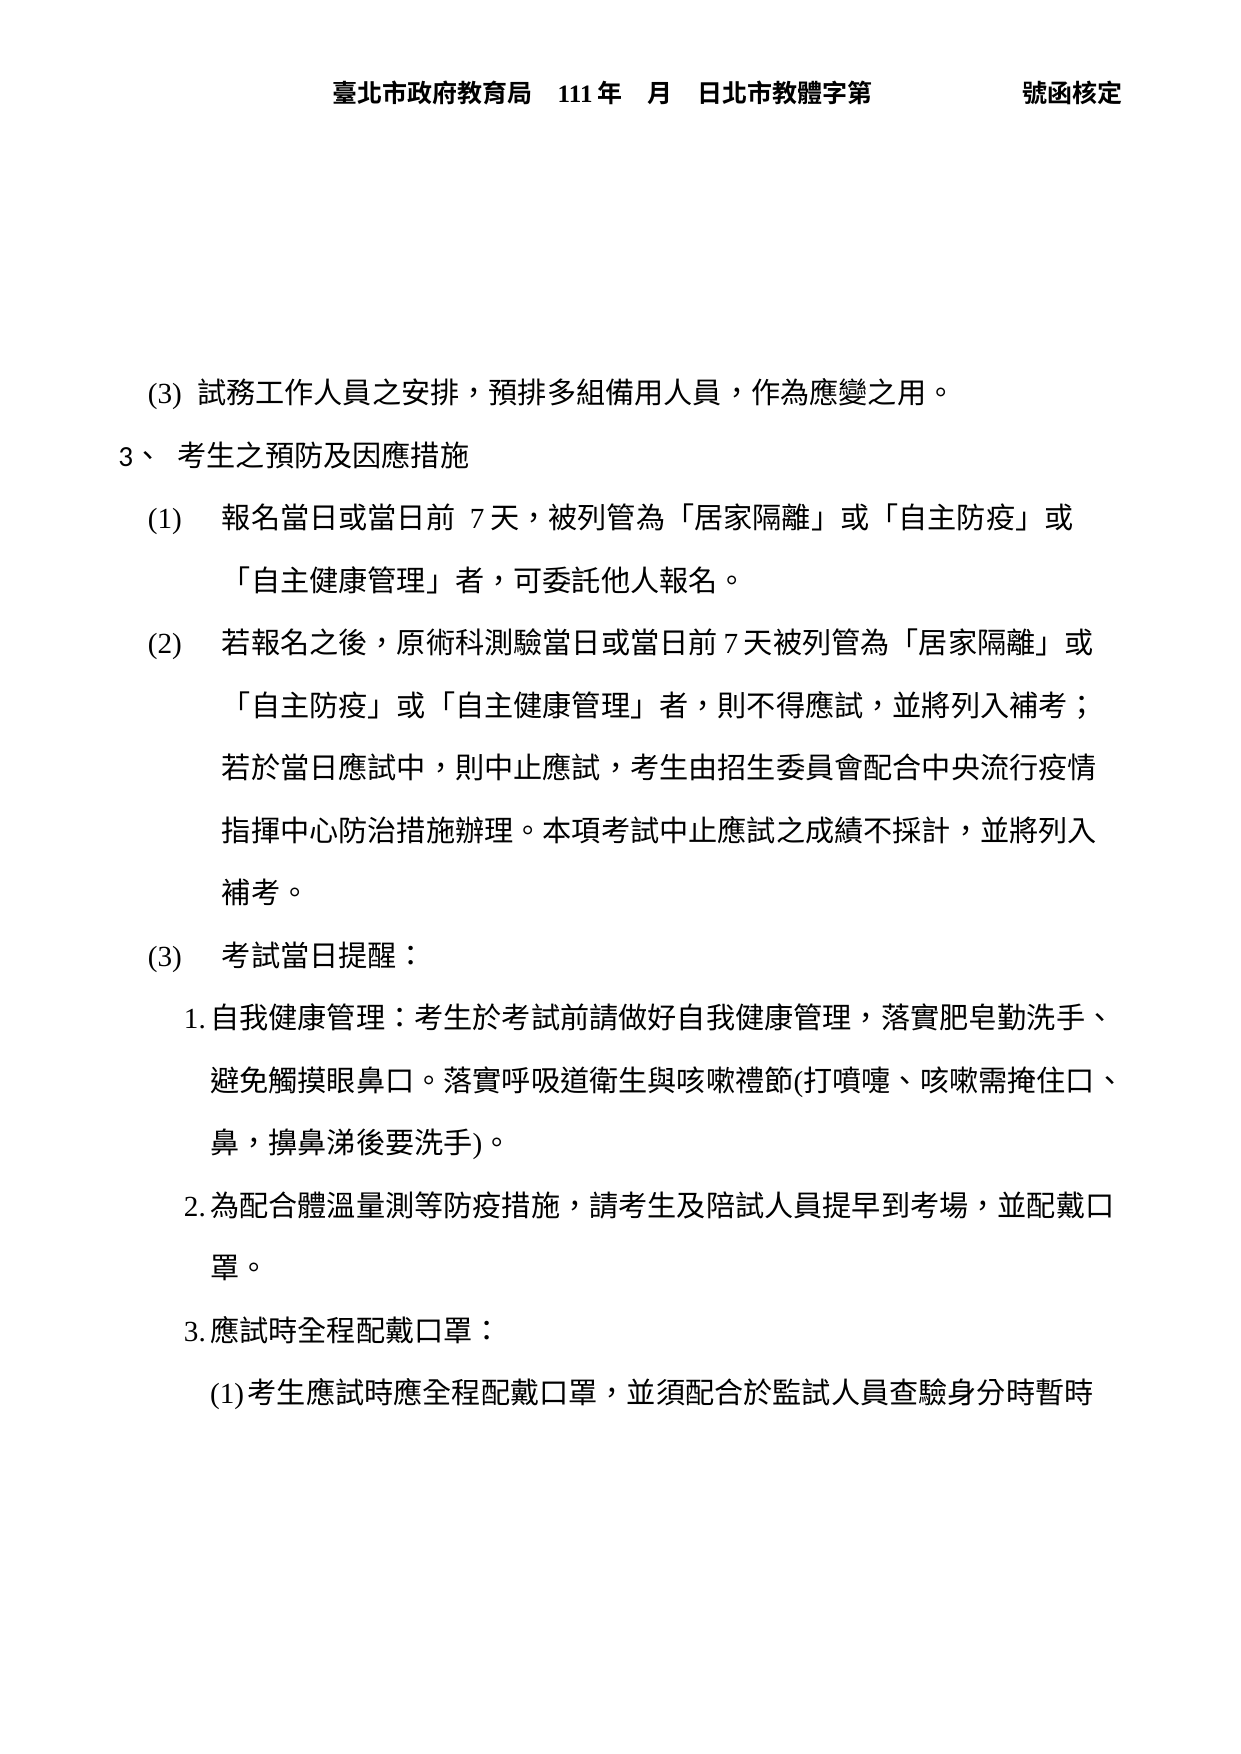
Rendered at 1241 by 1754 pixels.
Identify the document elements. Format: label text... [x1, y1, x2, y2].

list 自我健康管理：考生於考試前請做好自我健康管理，落實肥皂勤洗手、避免觸摸眼鼻口。落實呼吸道衛生與咳嗽禮節(打噴嚏、咳嗽需掩住口、鼻，擤鼻涕後要洗手)。 [184, 974, 1122, 1162]
list 考試當日提醒： [148, 912, 1122, 974]
list 試務工作人員之安排，預排多組備用人員，作為應變之用。 [148, 349, 1122, 412]
list 若報名之後，原術科測驗當日或當日前7天被列管為「居家隔離」或「自主防疫」或「自主健康管理」者，則不得應試，並將列入補考；若於當日應試中，則中止應試，考生由招生委員會配合中央流行疫情指揮中心防治措施辦理。本項考試中止應試之成績不採計，並將列入補考。 [148, 599, 1122, 912]
list 考生應試時應全程配戴口罩，並須配合於監試人員查驗身分時暫時 [210, 1349, 1122, 1412]
list 考生之預防及因應措施 [118, 412, 1122, 474]
list 應試時全程配戴口罩： [184, 1287, 1122, 1349]
list 為配合體溫量測等防疫措施，請考生及陪試人員提早到考場，並配戴口罩。 [184, 1162, 1122, 1287]
list 報名當日或當日前 7天，被列管為「居家隔離」或「自主防疫」或「自主健康管理」者，可委託他人報名。 [148, 474, 1122, 599]
